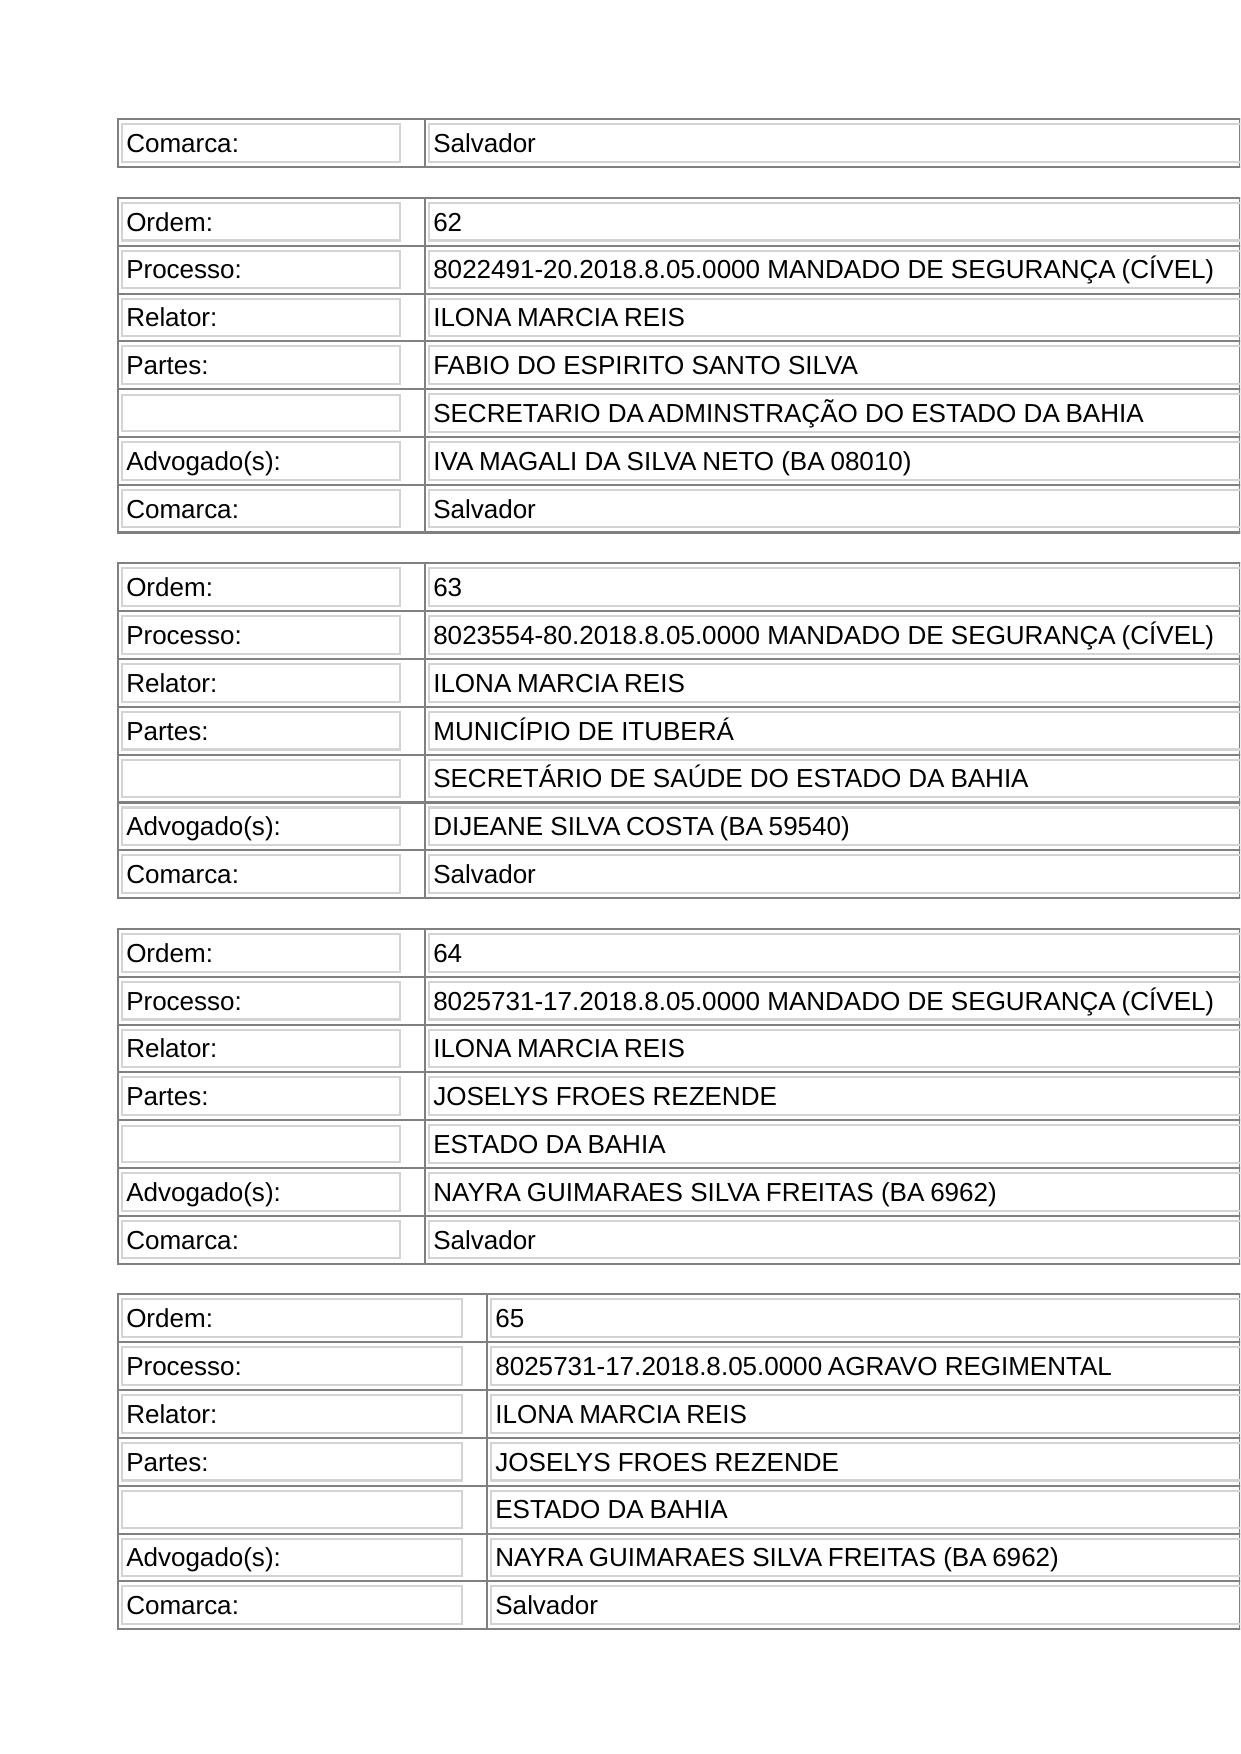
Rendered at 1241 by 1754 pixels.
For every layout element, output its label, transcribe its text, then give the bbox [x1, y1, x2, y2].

table_cell DIJEANE SILVA COSTA (BA 59540) [426, 804, 1239, 849]
table_cell SECRETARIO DA ADMINSTRAÇÃO DO ESTADO DA BAHIA [426, 390, 1239, 436]
table_cell Advogado(s): [119, 1169, 424, 1215]
table_cell Processo: [119, 247, 424, 292]
table_cell Processo: [119, 1343, 486, 1389]
table_header 64 [426, 930, 1239, 976]
table_header 65 [488, 1295, 1239, 1341]
table_cell Comarca: [119, 1582, 486, 1628]
table_cell 8023554-80.2018.8.05.0000 MANDADO DE SEGURANÇA (CÍVEL) [426, 612, 1239, 658]
table_cell FABIO DO ESPIRITO SANTO SILVA [426, 342, 1239, 388]
table_cell JOSELYS FROES REZENDE [426, 1073, 1239, 1119]
table_cell Relator: [119, 660, 424, 706]
table_cell Processo: [119, 978, 424, 1023]
table_cell Advogado(s): [119, 438, 424, 484]
table_cell [119, 756, 424, 801]
table_cell Comarca: [119, 851, 424, 897]
table_cell Relator: [119, 1391, 486, 1437]
table_header Ordem: [119, 1295, 486, 1341]
table_cell NAYRA GUIMARAES SILVA FREITAS (BA 6962) [488, 1535, 1239, 1580]
table_cell Advogado(s): [119, 804, 424, 849]
table_cell 8022491-20.2018.8.05.0000 MANDADO DE SEGURANÇA (CÍVEL) [426, 247, 1239, 292]
table_cell Partes: [119, 1439, 486, 1484]
table_header Ordem: [119, 199, 424, 244]
table_cell ILONA MARCIA REIS [488, 1391, 1239, 1437]
table_cell Relator: [119, 1026, 424, 1071]
table_header 62 [426, 199, 1239, 244]
table_cell NAYRA GUIMARAES SILVA FREITAS (BA 6962) [426, 1169, 1239, 1215]
table_cell SECRETÁRIO DE SAÚDE DO ESTADO DA BAHIA [426, 756, 1239, 801]
table_cell ILONA MARCIA REIS [426, 1026, 1239, 1071]
table_cell Comarca: [119, 486, 424, 531]
table_cell Salvador [426, 486, 1239, 531]
table_cell ESTADO DA BAHIA [426, 1121, 1239, 1167]
table_cell 8025731-17.2018.8.05.0000 AGRAVO REGIMENTAL [488, 1343, 1239, 1389]
table_cell ILONA MARCIA REIS [426, 295, 1239, 340]
table_cell Partes: [119, 1073, 424, 1119]
table_cell IVA MAGALI DA SILVA NETO (BA 08010) [426, 438, 1239, 484]
table_cell Salvador [488, 1582, 1239, 1628]
table_cell Salvador [426, 1217, 1239, 1262]
table_cell Salvador [426, 851, 1239, 897]
table_cell ESTADO DA BAHIA [488, 1487, 1239, 1532]
table_cell Processo: [119, 612, 424, 658]
table_cell JOSELYS FROES REZENDE [488, 1439, 1239, 1484]
table_cell Salvador [426, 120, 1239, 166]
table_cell Partes: [119, 342, 424, 388]
table_cell Comarca: [119, 1217, 424, 1262]
table_cell 8025731-17.2018.8.05.0000 MANDADO DE SEGURANÇA (CÍVEL) [426, 978, 1239, 1023]
table_cell Advogado(s): [119, 1535, 486, 1580]
table_cell ILONA MARCIA REIS [426, 660, 1239, 706]
table_cell Comarca: [119, 120, 424, 166]
table_cell [119, 1121, 424, 1167]
table_header Ordem: [119, 930, 424, 976]
table_header Ordem: [119, 564, 424, 610]
table_header 63 [426, 564, 1239, 610]
table_cell Partes: [119, 708, 424, 753]
table_cell MUNICÍPIO DE ITUBERÁ [426, 708, 1239, 753]
table_cell Relator: [119, 295, 424, 340]
table_cell [119, 1487, 486, 1532]
table_cell [119, 390, 424, 436]
